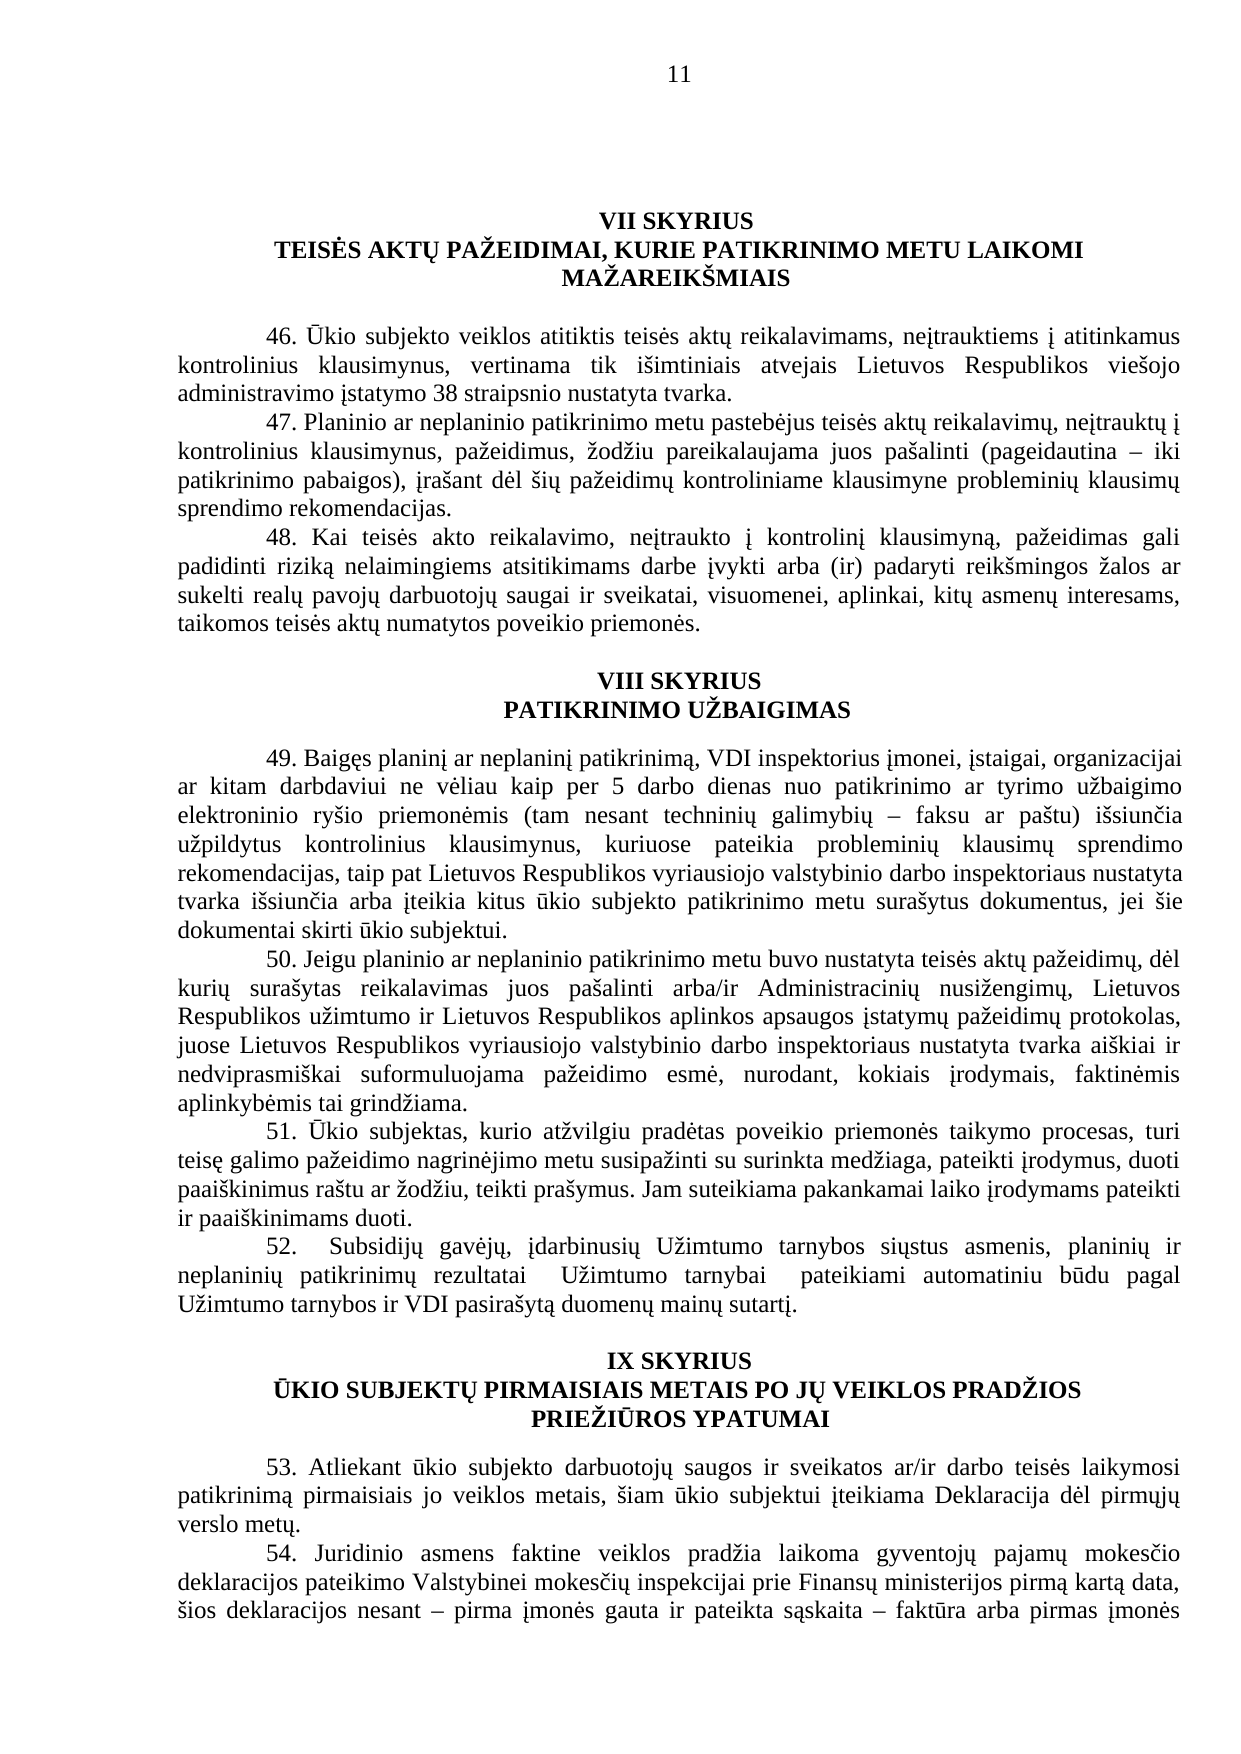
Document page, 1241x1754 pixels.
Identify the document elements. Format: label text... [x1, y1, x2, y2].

text 49. Baigęs planinį ar neplaninį patikrinimą, VDI inspektorius įmonei, įstaigai, organizacijai ar kitam darbdaviui ne vėliau kaip per 5 darbo dienas nuo patikrinimo ar tyrimo užbaigimo elektroninio ryšio priemonėmis (tam nesant techninių galimybių – faksu ar paštu) išsiunčia užpildytus kontrolinius klausimynus, kuriuose pateikia probleminių klausimų sprendimo rekomendacijas, taip pat Lietuvos Respublikos vyriausiojo valstybinio darbo inspektoriaus nustatyta tvarka išsiunčia arba įteikia kitus ūkio subjekto patikrinimo metu surašytus dokumentus, jei šie dokumentai skirti ūkio subjektui. [177, 743, 1184, 944]
text 48. Kai teisės akto reikalavimo, neįtraukto į kontrolinį klausimyną, pažeidimas gali padidinti riziką nelaimingiems atsitikimams darbe įvykti arba (ir) padaryti reikšmingos žalos ar sukelti realų pavojų darbuotojų saugai ir sveikatai, visuomenei, aplinkai, kitų asmenų interesams, taikomos teisės aktų numatytos poveikio priemonės. [177, 522, 1181, 637]
text VII SKYRIUS [177, 206, 1181, 235]
text 47. Planinio ar neplaninio patikrinimo metu pastebėjus teisės aktų reikalavimų, neįtrauktų į kontrolinius klausimynus, pažeidimus, žodžiu pareikalaujama juos pašalinti (pageidautina – iki patikrinimo pabaigos), įrašant dėl šių pažeidimų kontroliniame klausimyne probleminių klausimų sprendimo rekomendacijas. [177, 407, 1181, 522]
text IX SKYRIUS [177, 1346, 1181, 1375]
text 52. Subsidijų gavėjų, įdarbinusių Užimtumo tarnybos siųstus asmenis, planinių ir neplaninių patikrinimų rezultatai Užimtumo tarnybai pateikiami automatiniu būdu pagal Užimtumo tarnybos ir VDI pasirašytą duomenų mainų sutartį. [177, 1231, 1181, 1318]
text 51. Ūkio subjektas, kurio atžvilgiu pradėtas poveikio priemonės taikymo procesas, turi teisę galimo pažeidimo nagrinėjimo metu susipažinti su surinkta medžiaga, pateikti įrodymus, duoti paaiškinimus raštu ar žodžiu, teikti prašymus. Jam suteikiama pakankamai laiko įrodymams pateikti ir paaiškinimams duoti. [177, 1116, 1181, 1231]
text PATIKRINIMO UŽBAIGIMAS [177, 695, 1184, 723]
text 46. Ūkio subjekto veiklos atitiktis teisės aktų reikalavimams, neįtrauktiems į atitinkamus kontrolinius klausimynus, vertinama tik išimtiniais atvejais Lietuvos Respublikos viešojo administravimo įstatymo 38 straipsnio nustatyta tvarka. [177, 321, 1181, 407]
text 50. Jeigu planinio ar neplaninio patikrinimo metu buvo nustatyta teisės aktų pažeidimų, dėl kurių surašytas reikalavimas juos pašalinti arba/ir Administracinių nusižengimų, Lietuvos Respublikos užimtumo ir Lietuvos Respublikos aplinkos apsaugos įstatymų pažeidimų protokolas, juose Lietuvos Respublikos vyriausiojo valstybinio darbo inspektoriaus nustatyta tvarka aiškiai ir nedviprasmiškai suformuluojama pažeidimo esmė, nurodant, kokiais įrodymais, faktinėmis aplinkybėmis tai grindžiama. [177, 944, 1181, 1116]
text 53. Atliekant ūkio subjekto darbuotojų saugos ir sveikatos ar/ir darbo teisės laikymosi patikrinimą pirmaisiais jo veiklos metais, šiam ūkio subjektui įteikiama Deklaracija dėl pirmųjų verslo metų. [177, 1452, 1181, 1538]
text ŪKIO SUBJEKTŲ PIRMAISIAIS METAIS PO JŲ VEIKLOS PRADŽIOS [177, 1375, 1184, 1404]
text VIII SKYRIUS [177, 666, 1181, 695]
text 54. Juridinio asmens faktine veiklos pradžia laikoma gyventojų pajamų mokesčio deklaracijos pateikimo Valstybinei mokesčių inspekcijai prie Finansų ministerijos pirmą kartą data, šios deklaracijos nesant – pirma įmonės gauta ir pateikta sąskaita – faktūra arba pirmas įmonės [177, 1538, 1181, 1624]
text PRIEŽIŪROS YPATUMAI [177, 1404, 1184, 1433]
text TEISĖS AKTŲ PAŽEIDIMAI, KURIE PATIKRINIMO METU LAIKOMI MAŽAREIKŠMIAIS [177, 235, 1181, 292]
